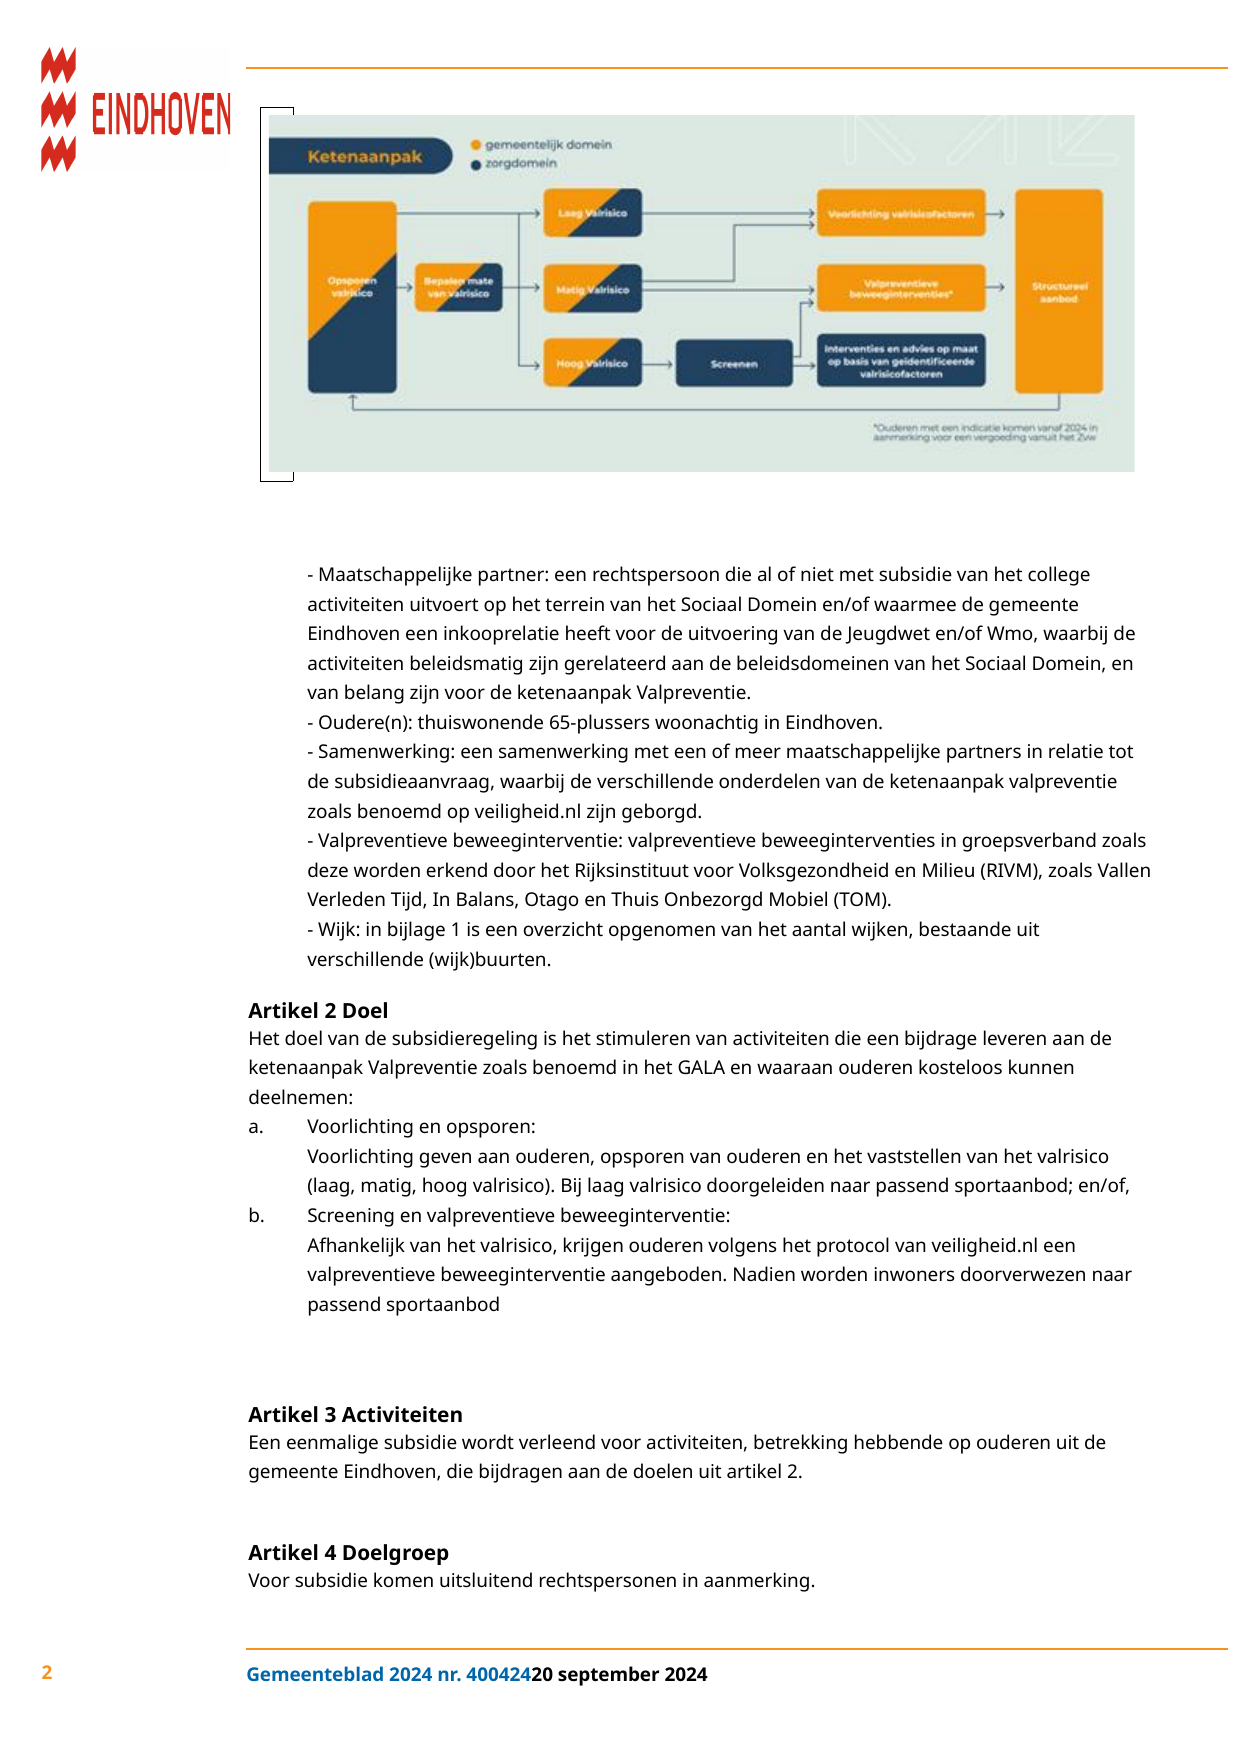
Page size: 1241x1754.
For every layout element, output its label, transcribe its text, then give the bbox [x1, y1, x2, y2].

list - Maatschappelijke partner: een rechtspersoon die al of niet met subsidie van het college activiteiten uitvoert op het terrein van het Sociaal Domein en/of waarmee de gemeente Eindhoven een inkooprelatie heeft voor de uitvoering van de Jeugdwet en/of Wmo, waarbij de activiteiten beleidsmatig zijn gerelateerd aan de beleidsdomeinen van het Sociaal Domein, en van belang zijn voor de ketenaanpak Valpreventie. [248, 561, 1152, 705]
picture [41, 47, 231, 172]
list Afhankelijk van het valrisico, krijgen ouderen volgens het protocol van veiligheid.nl een valpreventieve beweeginterventie aangeboden. Nadien worden inwoners doorverwezen naar passend sportaanbod [248, 1232, 1152, 1317]
text ketenaanpak Valpreventie zoals benoemd in het GALA en waaraan ouderen kosteloos kunnen deelnemen: [248, 1054, 1152, 1109]
list Screening en valpreventieve beweeginterventie: [248, 1202, 1152, 1228]
text Artikel 2 Doel [248, 996, 1152, 1025]
text Artikel 3 Activiteiten [248, 1401, 1152, 1429]
text Het doel van de subsidieregeling is het stimuleren van activiteiten die een bijdrage leveren aan de [248, 1025, 1152, 1050]
list Voorlichting en opsporen: [248, 1113, 1152, 1139]
text Artikel 4 Doelgroep [248, 1538, 1152, 1567]
list - Samenwerking: een samenwerking met een of meer maatschappelijke partners in relatie tot de subsidieaanvraag, waarbij de verschillende onderdelen van de ketenaanpak valpreventie zoals benoemd op veiligheid.nl zijn geborgd. [248, 739, 1152, 824]
list - Wijk: in bijlage 1 is een overzicht opgenomen van het aantal wijken, bestaande uit verschillende (wijk)buurten. [248, 916, 1152, 972]
picture [268, 115, 1135, 472]
text Voor subsidie komen uitsluitend rechtspersonen in aanmerking. [248, 1567, 1152, 1593]
text Een eenmalige subsidie wordt verleend voor activiteiten, betrekking hebbende op ouderen uit de gemeente Eindhoven, die bijdragen aan de doelen uit artikel 2. [248, 1429, 1152, 1484]
list Voorlichting geven aan ouderen, opsporen van ouderen en het vaststellen van het valrisico (laag, matig, hoog valrisico). Bij laag valrisico doorgeleiden naar passend sportaanbod; en/of, [248, 1143, 1152, 1198]
list - Oudere(n): thuiswonende 65-plussers woonachtig in Eindhoven. [248, 709, 1152, 735]
list - Valpreventieve beweeginterventie: valpreventieve beweeginterventies in groepsverband zoals deze worden erkend door het Rijksinstituut voor Volksgezondheid en Milieu (RIVM), zoals Vallen Verleden Tijd, In Balans, Otago en Thuis Onbezorgd Mobiel (TOM). [248, 827, 1152, 912]
